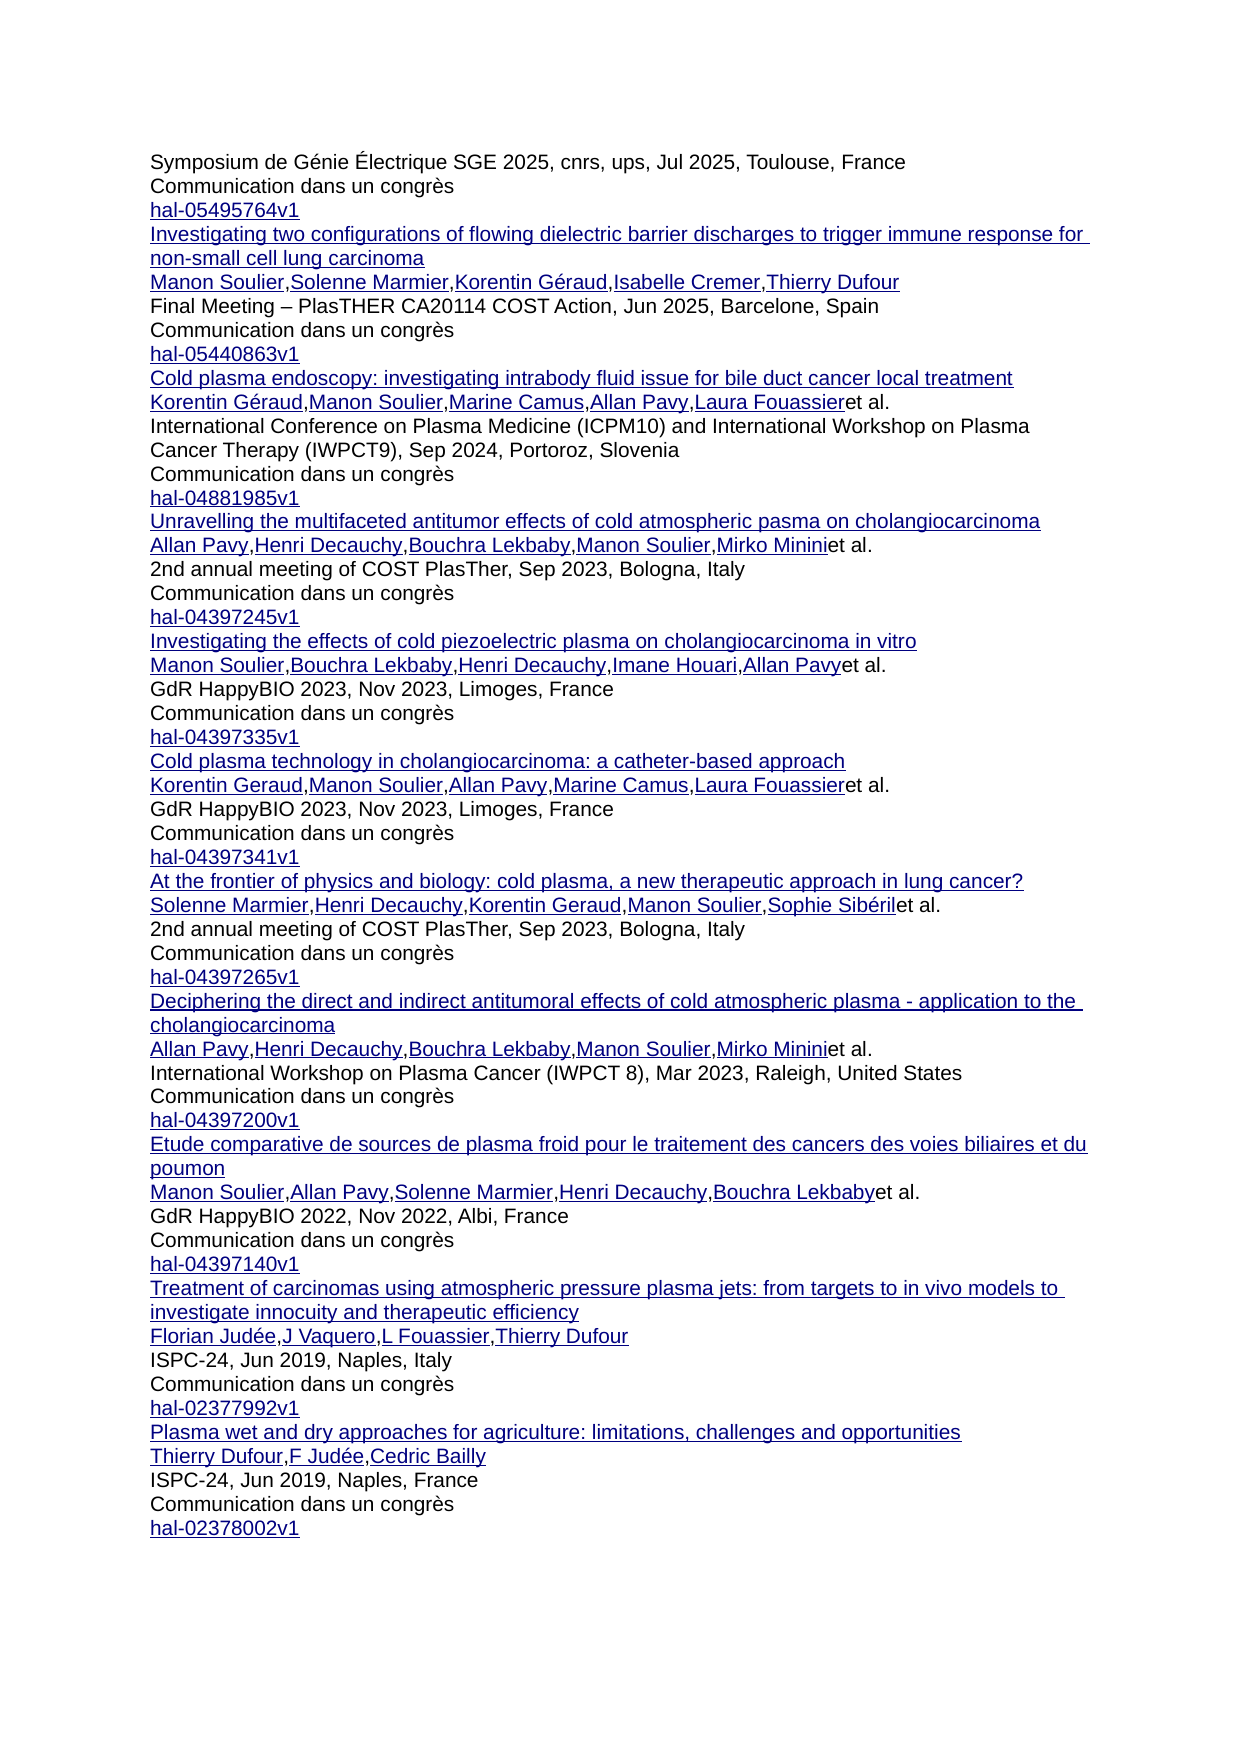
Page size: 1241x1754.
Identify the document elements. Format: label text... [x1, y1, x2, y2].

table_cell non-small cell lung carcinoma Manon Soulier,Solenne Marmier,Korentin Géraud,Isabelle Cremer,Thierry Dufour Final Meeting – PlasTHER CA20114 COST Action, Jun 2025, Barcelone, Spain Communication dans un congrès hal-05440863v1 [150, 244, 1090, 366]
table_cell Treatment of carcinomas using atmospheric pressure plasma jets: from targets to in vivo models to investigate innocuity and therapeutic efficiency Florian Judée,J Vaquero,L Fouassier,Thierry Dufour ISPC-24, Jun 2019, Naples, Italy Communication dans un congrès hal-02377992v1 [150, 1276, 1090, 1420]
table_cell Unravelling the multifaceted antitumor effects of cold atmospheric pasma on cholangiocarcinoma Allan Pavy,Henri Decauchy,Bouchra Lekbaby,Manon Soulier,Mirko Mininiet al. 2nd annual meeting of COST PlasTher, Sep 2023, Bologna, Italy Communication dans un congrès hal-04397245v1 [150, 509, 1090, 629]
table_cell Cold plasma endoscopy: investigating intrabody fluid issue for bile duct cancer local treatment Korentin Géraud,Manon Soulier,Marine Camus,Allan Pavy,Laura Fouassieret al. International Conference on Plasma Medicine (ICPM10) and International Workshop on Plasma Cancer Therapy (IWPCT9), Sep 2024, Portoroz, Slovenia Communication dans un congrès hal-04881985v1 [150, 366, 1090, 509]
table_cell Cold plasma technology in cholangiocarcinoma: a catheter-based approach Korentin Geraud,Manon Soulier,Allan Pavy,Marine Camus,Laura Fouassieret al. GdR HappyBIO 2023, Nov 2023, Limoges, France Communication dans un congrès hal-04397341v1 [150, 749, 1090, 869]
table_cell At the frontier of physics and biology: cold plasma, a new therapeutic approach in lung cancer? Solenne Marmier,Henri Decauchy,Korentin Geraud,Manon Soulier,Sophie Sibérilet al. 2nd annual meeting of COST PlasTher, Sep 2023, Bologna, Italy Communication dans un congrès hal-04397265v1 [150, 869, 1090, 988]
table_cell Deciphering the direct and indirect antitumoral effects of cold atmospheric plasma - application to the cholangiocarcinoma Allan Pavy,Henri Decauchy,Bouchra Lekbaby,Manon Soulier,Mirko Mininiet al. International Workshop on Plasma Cancer (IWPCT 8), Mar 2023, Raleigh, United States Communication dans un congrès hal-04397200v1 [150, 989, 1090, 1132]
table_cell Etude comparative de sources de plasma froid pour le traitement des cancers des voies biliaires et du poumon Manon Soulier,Allan Pavy,Solenne Marmier,Henri Decauchy,Bouchra Lekbabyet al. GdR HappyBIO 2022, Nov 2022, Albi, France Communication dans un congrès hal-04397140v1 [150, 1132, 1090, 1276]
table_cell Investigating two configurations of flowing dielectric barrier discharges to trigger immune response for [150, 222, 1090, 243]
table_cell Plasma wet and dry approaches for agriculture: limitations, challenges and opportunities Thierry Dufour,F Judée,Cedric Bailly ISPC-24, Jun 2019, Naples, France Communication dans un congrès hal-02378002v1 [150, 1420, 1090, 1539]
table_header Symposium de Génie Électrique SGE 2025, cnrs, ups, Jul 2025, Toulouse, France Communication dans un congrès hal-05495764v1 [150, 150, 1090, 222]
table_cell Investigating the effects of cold piezoelectric plasma on cholangiocarcinoma in vitro Manon Soulier,Bouchra Lekbaby,Henri Decauchy,Imane Houari,Allan Pavyet al. GdR HappyBIO 2023, Nov 2023, Limoges, France Communication dans un congrès hal-04397335v1 [150, 629, 1090, 749]
